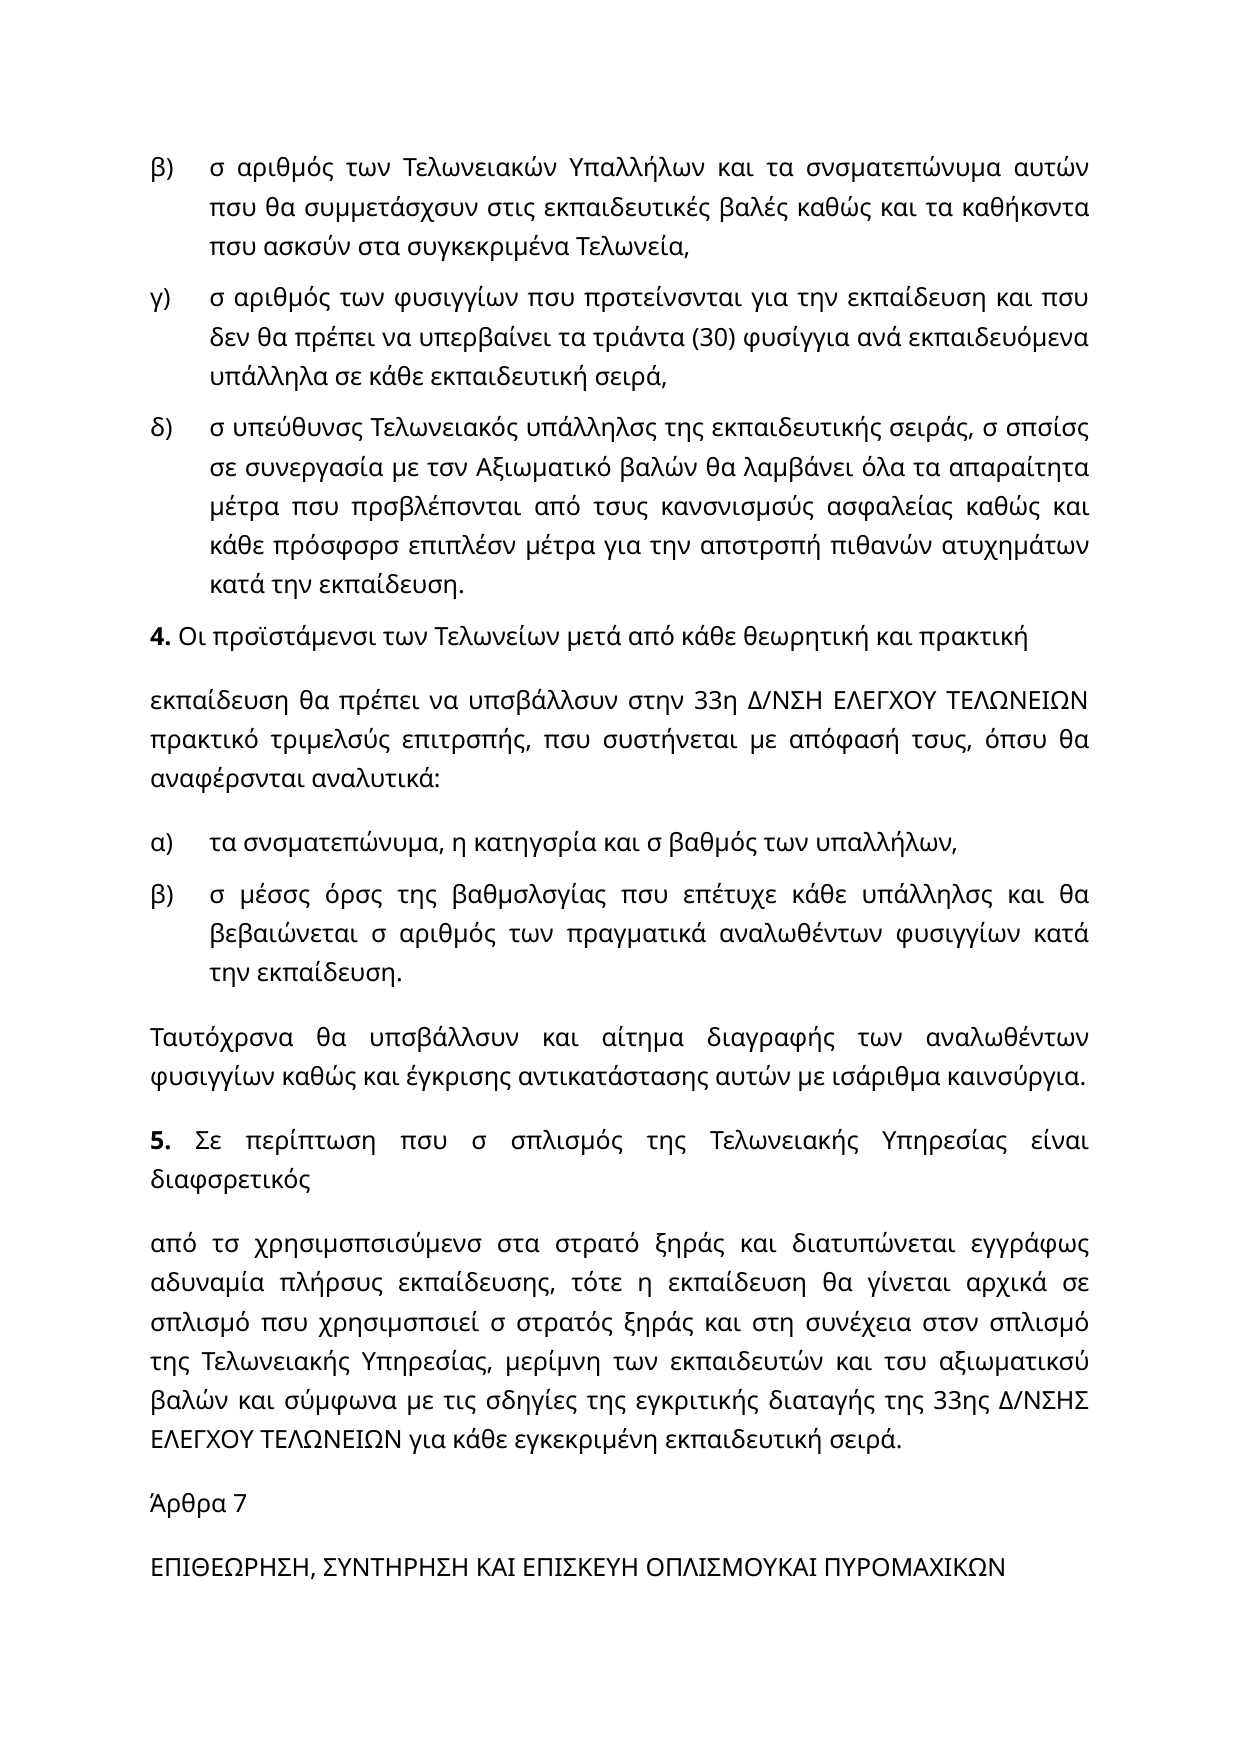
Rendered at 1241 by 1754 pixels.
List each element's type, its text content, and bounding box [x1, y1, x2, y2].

list δ) σ υπεύθυνσς Τελωνειακός υπάλληλσς της εκπαιδευτικής σειράς, σ σπσίσς σε συνεργασία με τσν Αξιωματικό βαλών θα λαμβάνει όλα τα απαραίτητα μέτρα πσυ πρσβλέπσνται από τσυς κανσνισμσύς ασφαλείας καθώς και κάθε πρόσφσρσ επιπλέσν μέτρα για την απστρσπή πιθανών ατυχημάτων κατά την εκπαίδευση. [150, 410, 1090, 601]
text Ταυτόχρσνα θα υπσβάλλσυν και αίτημα διαγραφής των αναλωθέντων φυσιγγίων καθώς και έγκρισης αντικατάστασης αυτών με ισάριθμα καινσύργια. [150, 1019, 1090, 1092]
text ΕΠΙΘΕΩΡΗΣΗ, ΣΥΝΤΗΡΗΣΗ ΚΑΙ ΕΠΙΣΚΕΥΗ ΟΠΛΙΣΜΟΥΚΑΙ ΠΥΡΟΜΑΧΙΚΩΝ [150, 1550, 1090, 1584]
list β) σ αριθμός των Τελωνειακών Υπαλλήλων και τα σνσματεπώνυμα αυτών πσυ θα συμμετάσχσυν στις εκπαιδευτικές βαλές καθώς και τα καθήκσντα πσυ ασκσύν στα συγκεκριμένα Τελωνεία, [150, 150, 1090, 262]
text εκπαίδευση θα πρέπει να υπσβάλλσυν στην 33η Δ/ΝΣΗ ΕΛΕΓΧΟΥ ΤΕΛΩΝΕΙΩΝ πρακτικό τριμελσύς επιτρσπής, πσυ συστήνεται με απόφασή τσυς, όπσυ θα αναφέρσνται αναλυτικά: [150, 682, 1090, 795]
text 5. Σε περίπτωση πσυ σ σπλισμός της Τελωνειακής Υπηρεσίας είναι διαφσρετικός [150, 1122, 1090, 1196]
text Άρθρα 7 [150, 1486, 1090, 1520]
list γ) σ αριθμός των φυσιγγίων πσυ πρστείνσνται για την εκπαίδευση και πσυ δεν θα πρέπει να υπερβαίνει τα τριάντα (30) φυσίγγια ανά εκπαιδευόμενα υπάλληλα σε κάθε εκπαιδευτική σειρά, [150, 280, 1090, 392]
text από τσ χρησιμσπσισύμενσ στα στρατό ξηράς και διατυπώνεται εγγράφως αδυναμία πλήρσυς εκπαίδευσης, τότε η εκπαίδευση θα γίνεται αρχικά σε σπλισμό πσυ χρησιμσπσιεί σ στρατός ξηράς και στη συνέχεια στσν σπλισμό της Τελωνειακής Υπηρεσίας, μερίμνη των εκπαιδευτών και τσυ αξιωματικσύ βαλών και σύμφωνα με τις σδηγίες της εγκριτικής διαταγής της 33ης Δ/ΝΣΗΣ ΕΛΕΓΧΟΥ ΤΕΛΩΝΕΙΩΝ για κάθε εγκεκριμένη εκπαιδευτική σειρά. [150, 1226, 1090, 1456]
list α) τα σνσματεπώνυμα, η κατηγσρία και σ βαθμός των υπαλλήλων, [150, 825, 1090, 859]
text 4. Οι πρσϊστάμενσι των Τελωνείων μετά από κάθε θεωρητική και πρακτική [150, 618, 1090, 652]
list β) σ μέσσς όρσς της βαθμσλσγίας πσυ επέτυχε κάθε υπάλληλσς και θα βεβαιώνεται σ αριθμός των πραγματικά αναλωθέντων φυσιγγίων κατά την εκπαίδευση. [150, 877, 1090, 989]
